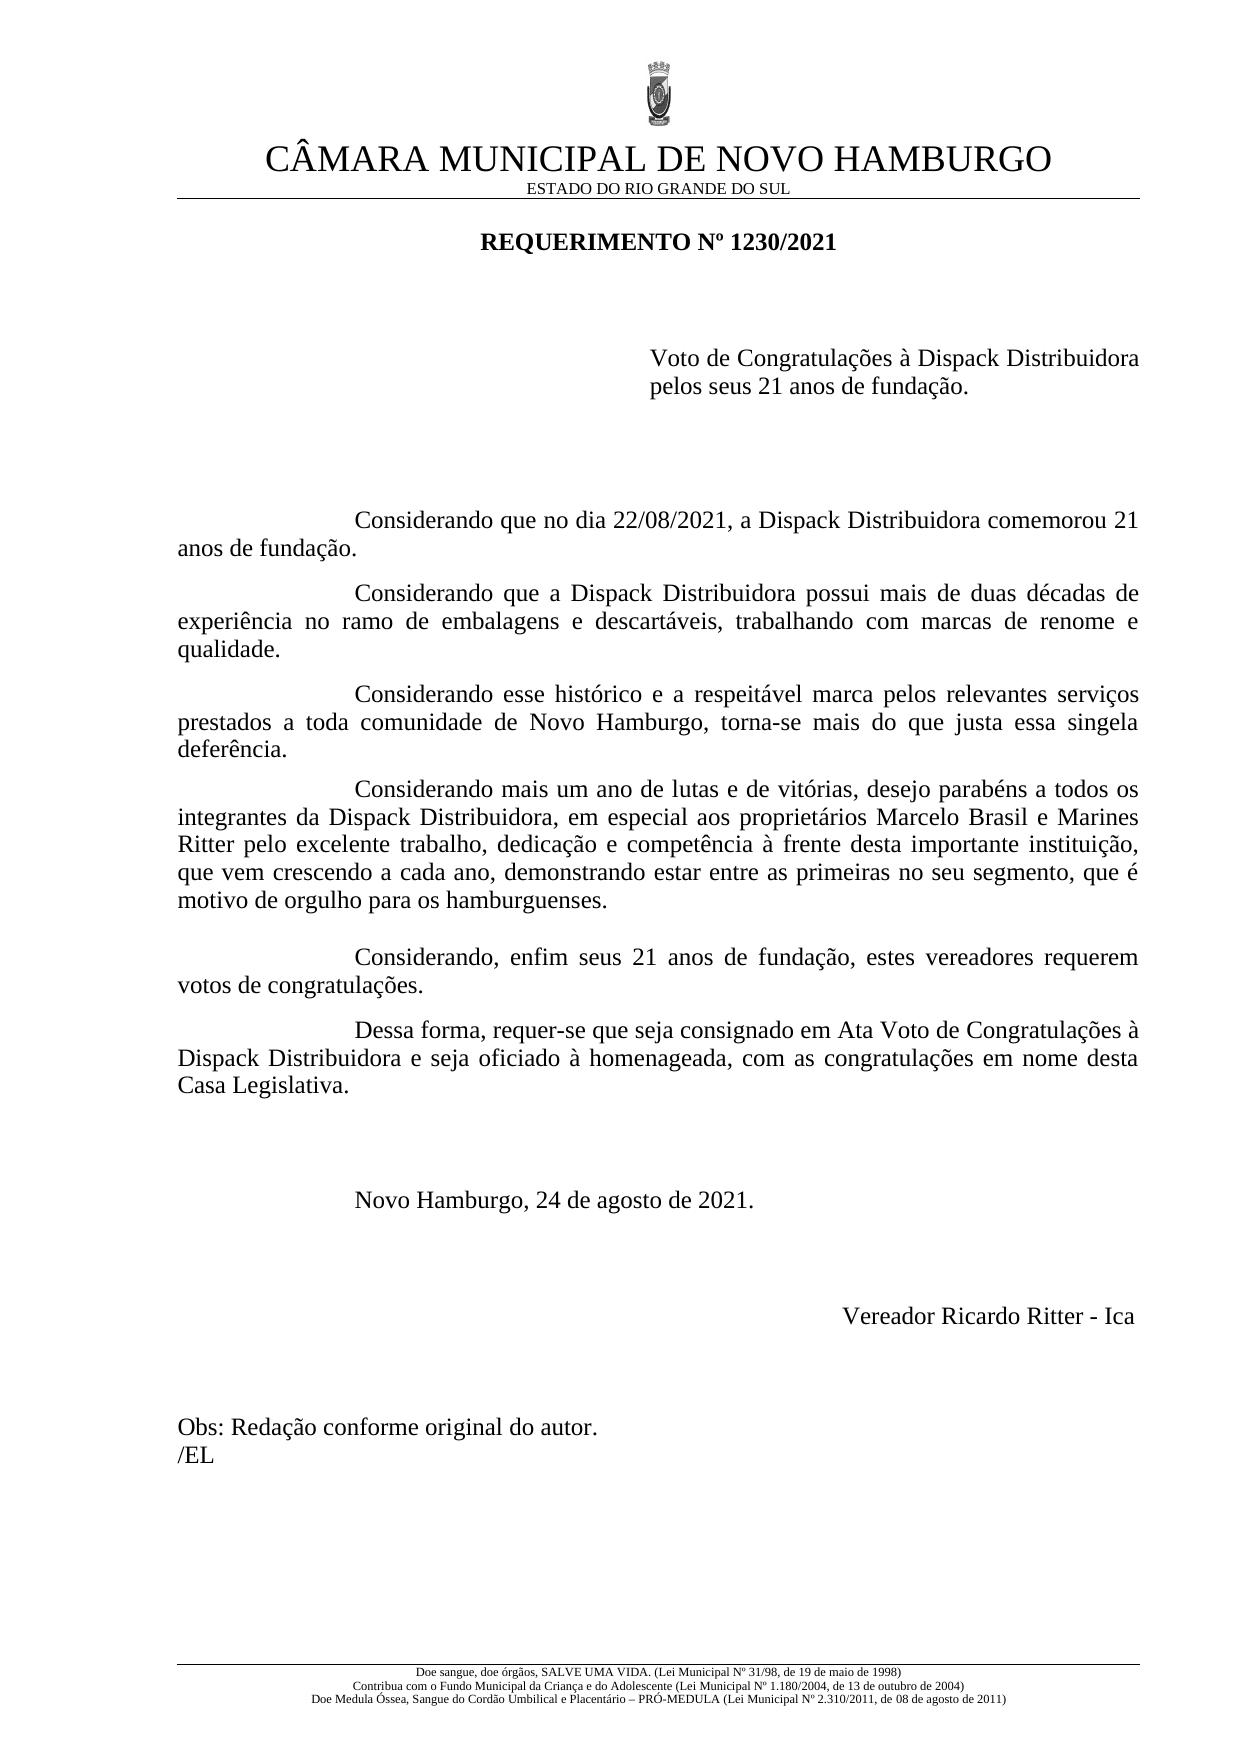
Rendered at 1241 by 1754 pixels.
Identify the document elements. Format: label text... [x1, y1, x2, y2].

text Obs: Redação conforme original do autor. [177, 1413, 1140, 1441]
text Considerando que no dia 22/08/2021, a Dispack Distribuidora comemorou 21 anos de fundação. [177, 506, 1140, 562]
text Considerando esse histórico e a respeitável marca pelos relevantes serviços prestados a toda comunidade de Novo Hamburgo, torna-se mais do que justa essa singela deferência. [177, 680, 1140, 763]
text Considerando que a Dispack Distribuidora possui mais de duas décadas de experiência no ramo de embalagens e descartáveis, trabalhando com marcas de renome e qualidade. [177, 579, 1140, 662]
text Voto de Congratulações à Dispack Distribuidora pelos seus 21 anos de fundação. [649, 344, 1140, 400]
text /EL [177, 1441, 1140, 1468]
text Novo Hamburgo, 24 de agosto de 2021. [177, 1186, 1140, 1214]
text Vereador Ricardo Ritter - Ica [177, 1302, 1140, 1330]
text Considerando mais um ano de lutas e de vitórias, desejo parabéns a todos os integrantes da Dispack Distribuidora, em especial aos proprietários Marcelo Brasil e Marines Ritter pelo excelente trabalho, dedicação e competência à frente desta importante instituição, que vem crescendo a cada ano, demonstrando estar entre as primeiras no seu segmento, que é motivo de orgulho para os hamburguenses. [177, 775, 1140, 914]
title REQUERIMENTO Nº 1230/2021 [177, 228, 1140, 256]
text Dessa forma, requer-se que seja consignado em Ata Voto de Congratulações à Dispack Distribuidora e seja oficiado à homenageada, com as congratulações em nome desta Casa Legislativa. [177, 1016, 1140, 1099]
text Considerando, enfim seus 21 anos de fundação, estes vereadores requerem votos de congratulações. [177, 943, 1140, 998]
